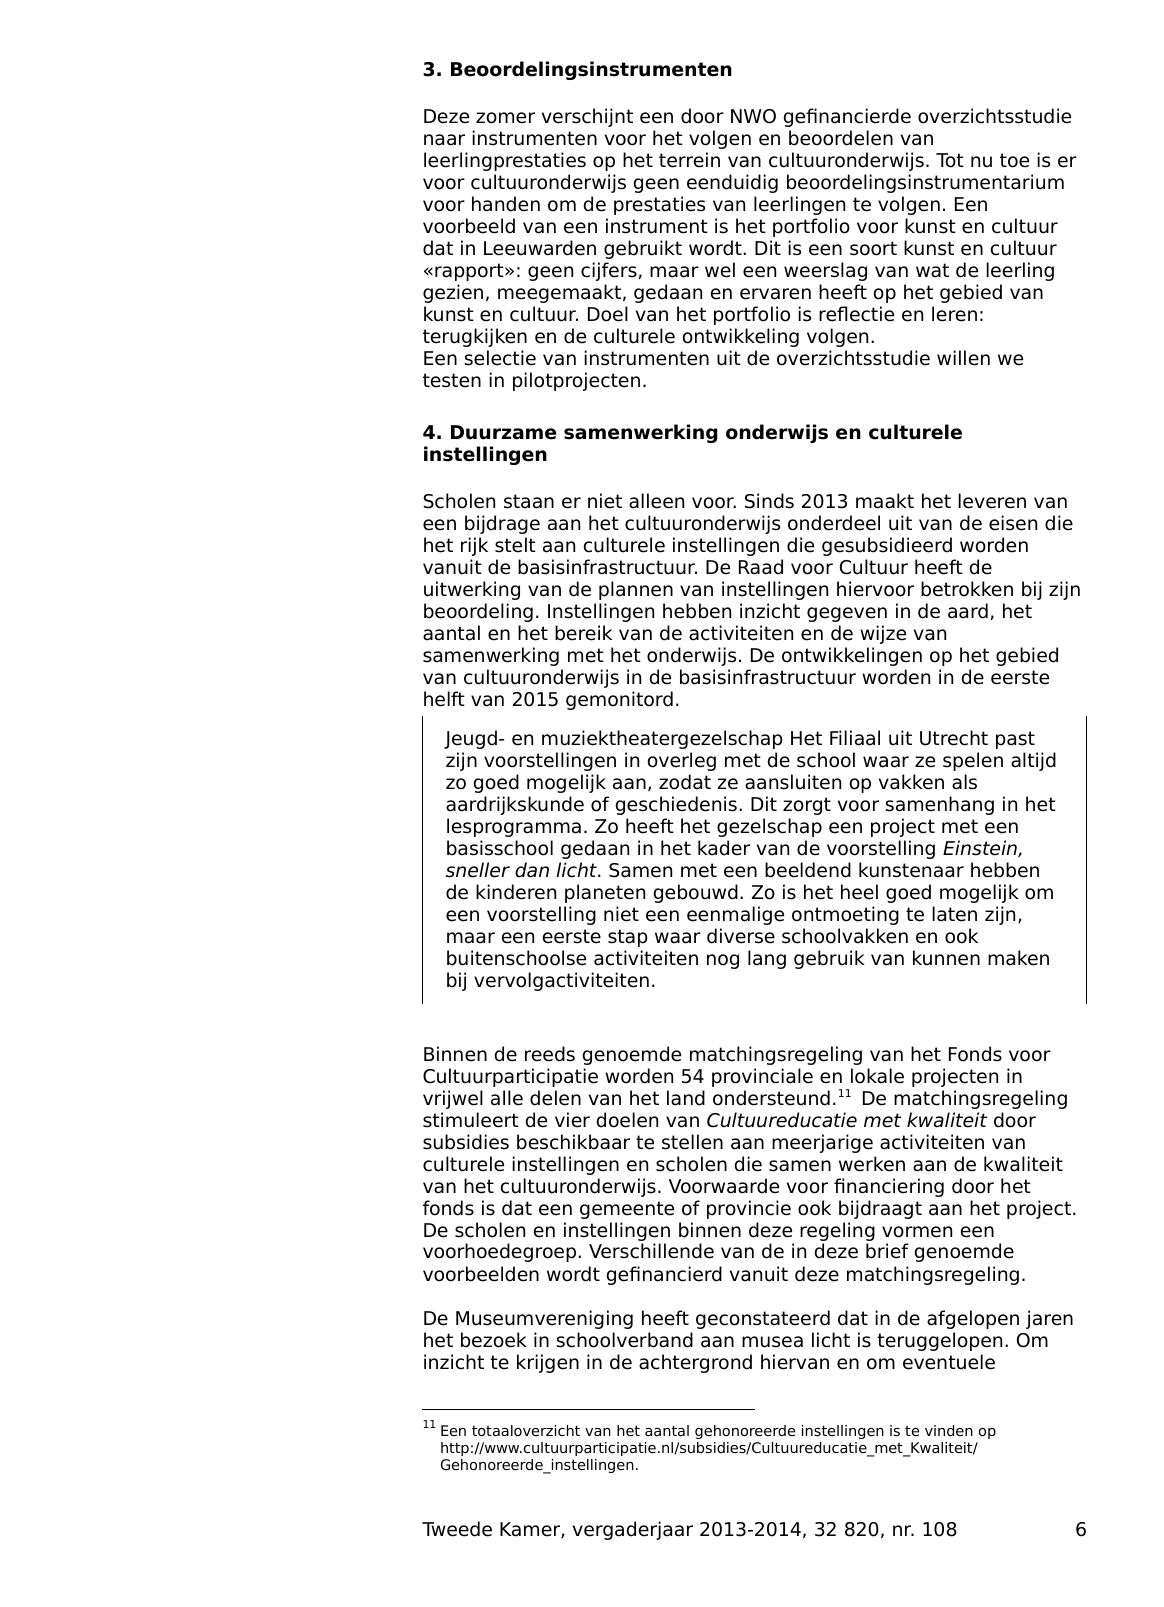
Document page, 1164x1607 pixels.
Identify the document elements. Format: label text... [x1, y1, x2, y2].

text Binnen de reeds genoemde matchingsregeling van het Fonds voor Cultuurparticipatie worden 54 provinciale en lokale projecten in vrijwel alle delen van het land ondersteund. De matchingsregeling stimuleert de vier doelen van Cultuureducatie met kwaliteit door subsidies beschikbaar te stellen aan meerjarige activiteiten van culturele instellingen en scholen die samen werken aan de kwaliteit van het cultuuronderwijs. Voorwaarde voor financiering door het fonds is dat een gemeente of provincie ook bijdraagt aan het project. De scholen en instellingen binnen deze regeling vormen een voorhoedegroep. Verschillende van de in deze brief genoemde voorbeelden wordt gefinancierd vanuit deze matchingsregeling. [422, 1044, 1087, 1285]
text Scholen staan er niet alleen voor. Sinds 2013 maakt het leveren van een bijdrage aan het cultuuronderwijs onderdeel uit van de eisen die het rijk stelt aan culturele instellingen die gesubsidieerd worden vanuit de basisinfrastructuur. De Raad voor Cultuur heeft de uitwerking van de plannen van instellingen hiervoor betrokken bij zijn beoordeling. Instellingen hebben inzicht gegeven in de aard, het aantal en het bereik van de activiteiten en de wijze van samenwerking met het onderwijs. De ontwikkelingen op het gebied van cultuuronderwijs in de basisinfrastructuur worden in de eerste helft van 2015 gemonitord. [422, 491, 1087, 711]
text De Museumvereniging heeft geconstateerd dat in de afgelopen jaren het bezoek in schoolverband aan musea licht is teruggelopen. Om inzicht te krijgen in de achtergrond hiervan en om eventuele [422, 1308, 1087, 1373]
text Een totaaloverzicht van het aantal gehonoreerde instellingen is te vinden op http://www.cultuurparticipatie.nl/subsidies/Cultuureducatie_met_Kwaliteit/Gehonoreerde_instellingen. [422, 1418, 1087, 1474]
text Een selectie van instrumenten uit de overzichtsstudie willen we testen in pilotprojecten. [422, 348, 1087, 392]
text Deze zomer verschijnt een door NWO gefinancierde overzichtsstudie naar instrumenten voor het volgen en beoordelen van leerlingprestaties op het terrein van cultuuronderwijs. Tot nu toe is er voor cultuuronderwijs geen eenduidig beoordelingsinstrumentarium voor handen om de prestaties van leerlingen te volgen. Een voorbeeld van een instrument is het portfolio voor kunst en cultuur dat in Leeuwarden gebruikt wordt. Dit is een soort kunst en cultuur «rapport»: geen cijfers, maar wel een weerslag van wat de leerling gezien, meegemaakt, gedaan en ervaren heeft op het gebied van kunst en cultuur. Doel van het portfolio is reflectie en leren: terugkijken en de culturele ontwikkeling volgen. [422, 106, 1087, 348]
subtitle 3. Beoordelingsinstrumenten [422, 59, 1087, 81]
table_header Jeugd- en muziektheatergezelschap Het Filiaal uit Utrecht past zijn voorstellingen in overleg met de school waar ze spelen altijd zo goed mogelijk aan, zodat ze aansluiten op vakken als aardrijkskunde of geschiedenis. Dit zorgt voor samenhang in het lesprogramma. Zo heeft het gezelschap een project met een basisschool gedaan in het kader van de voorstelling Einstein, sneller dan licht. Samen met een beeldend kunstenaar hebben de kinderen planeten gebouwd. Zo is het heel goed mogelijk om een voorstelling niet een eenmalige ontmoeting te laten zijn, maar een eerste stap waar diverse schoolvakken en ook buitenschoolse activiteiten nog lang gebruik van kunnen maken bij vervolgactiviteiten. [423, 716, 1086, 1004]
subtitle 4. Duurzame samenwerking onderwijs en culturele instellingen [422, 422, 1087, 466]
